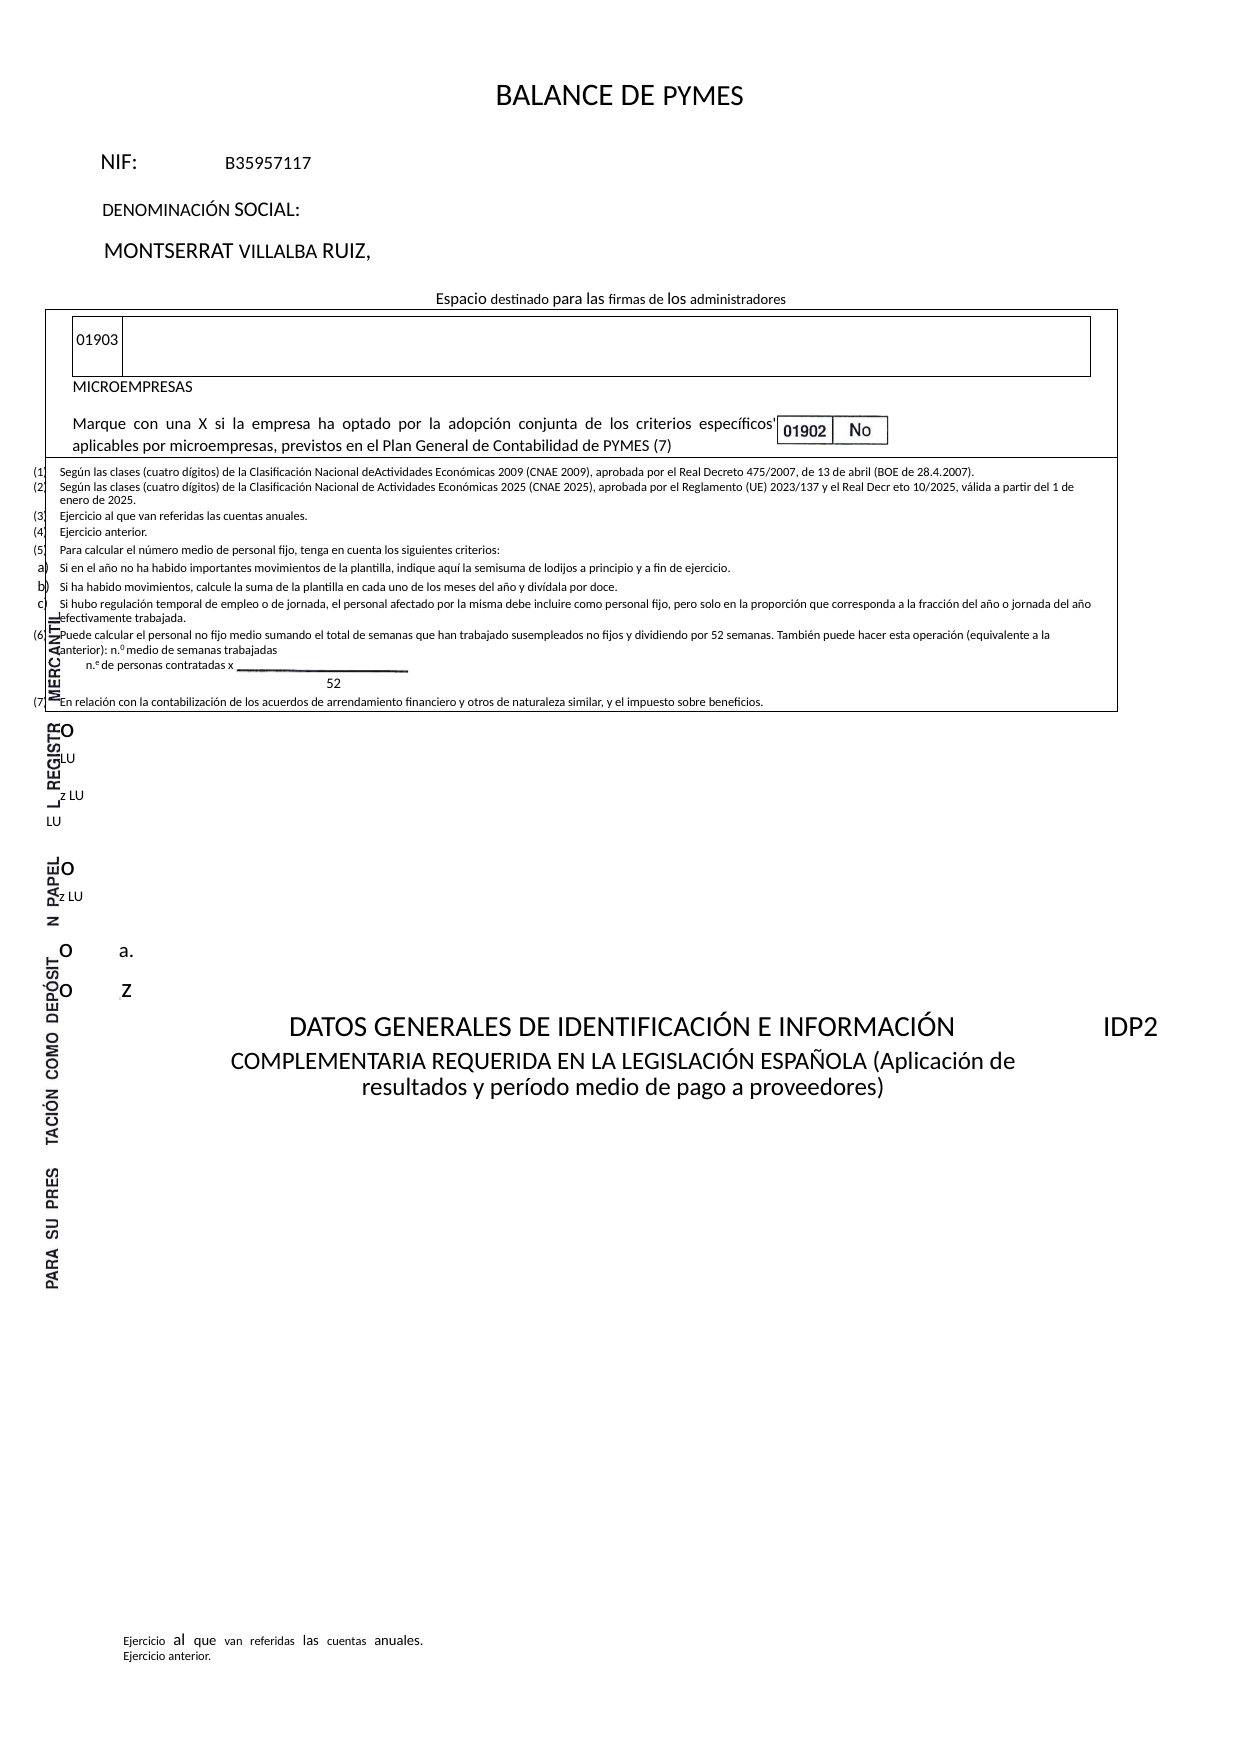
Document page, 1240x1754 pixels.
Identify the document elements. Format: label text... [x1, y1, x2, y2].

list z [59, 971, 894, 1004]
text z LU [59, 887, 1125, 904]
text LU [61, 749, 1125, 767]
table_cell Según las clases (cuatro dígitos) de la Clasificación Nacional deActividades Económicas 2009 (CNAE 2009), aprobada por el Real Decreto 475/2007, de 13 de abril (BOE de 28.4.2007). Según las clases (cuatro dígitos) de la Clasificación Nacional de Actividades Económicas 2025 (CNAE 2025), aprobada por el Reglamento (UE) 2023/137 y el Real Decr eto 10/2025, válida a partir del 1 de enero de 2025. Ejercicio al que van referidas las cuentas anuales. Ejercicio anterior. Para calcular el número medio de personal fijo, tenga en cuenta los siguientes criterios: Si en el año no ha habido importantes movimientos de la plantilla, indique aquí la semisuma de lodijos a principio y a fin de ejercicio. Si ha habido movimientos, calcule la suma de la plantilla en cada uno de los meses del año y divídala por doce. Si hubo regulación temporal de empleo o de jornada, el personal afectado por la misma debe incluire como personal fijo, pero solo en la proporción que corresponda a la fracción del año o jornada del año efectivamente trabajada. Puede calcular el personal no fijo medio sumando el total de semanas que han trabajado susempleados no fijos y dividiendo por 52 semanas. También puede hacer esta operación (equivalente a la anterior): n.0 medio de semanas trabajadas n.e de personas contratadas x 52 En relación con la contabilización de los acuerdos de arrendamiento financiero y otros de naturaleza similar, y el impuesto sobre beneficios. [46, 458, 1117, 711]
text COMPLEMENTARIA REQUERIDA EN LA LEGISLACIÓN ESPAÑOLA (Aplicación de resultados y período medio de pago a proveedores) [203, 1047, 1042, 1102]
list a. [44, 933, 894, 963]
table_header [123, 317, 1090, 376]
text z LU [61, 786, 1125, 803]
text o [46, 849, 664, 882]
text o [46, 712, 664, 744]
text LU [46, 812, 1125, 830]
subtitle DATOS GENERALES DE IDENTIFICACIÓN E INFORMACIÓN IDP2 [59, 1008, 1159, 1044]
table_header IDENTIFICACIÓN DE LA EMPRESA SA: Forma jurídica Otras: IRUS: LEI:Solo para las empresas que dispongan de código LEI (Legal Entity Identifier) Denominación social: Domicilio social: Municipio:Provincia: Código postal:Teléfono: Dirección de e-mail de contacto de la empresa: ACTIVIDAD Actividad principal: Código CNAE 2009: Código CNAE 2025: ÓRGANO DE ADMINISTRACIÓN EJERCICIO 2024 (3) EJERCICIO 2023 (4) Número de mujeres en el órgano de administración: Número total de miembros del órgano de administración: PERSONAL ASALARIADO Número medio de personas empleadas en el curso del ejercicio, por tipo de contrato y empleo con dis capacidad: EJERCICIO 2024 (3) EJERCICIO 2023 (4) FIJO (5): NO FIJO Del cual: Personas empleadas con discapacidad mayor o igual al 33% (o Personal asalariado al término del ejercicio, por tipo de contrato y por sexo: 2024 EJERCICIO (3) EJERCICIO 2023 (4) FIJO: NO FIJO: PRESENTACIÓN DE CUENTAS EJERCICIO 2024 (3) EJERCICIO 2023 (4) Fecha de inicio a la que van referidas las cuentas: Fecha de cierre a la que van referidas las cuentas: Número de páginas presentadas al depósito: En caso de no figurar consignadas cifras en alguno de los ejercicios, indique la causa: MICROEMPRESAS Marque con una X si la empresa ha optado por la adopción conjunta de los criterios específicos' aplicables por microempresas, previstos en el Plan General de Contabilidad de PYMES (7) [46, 310, 1117, 457]
table_header 01903 [73, 317, 122, 376]
